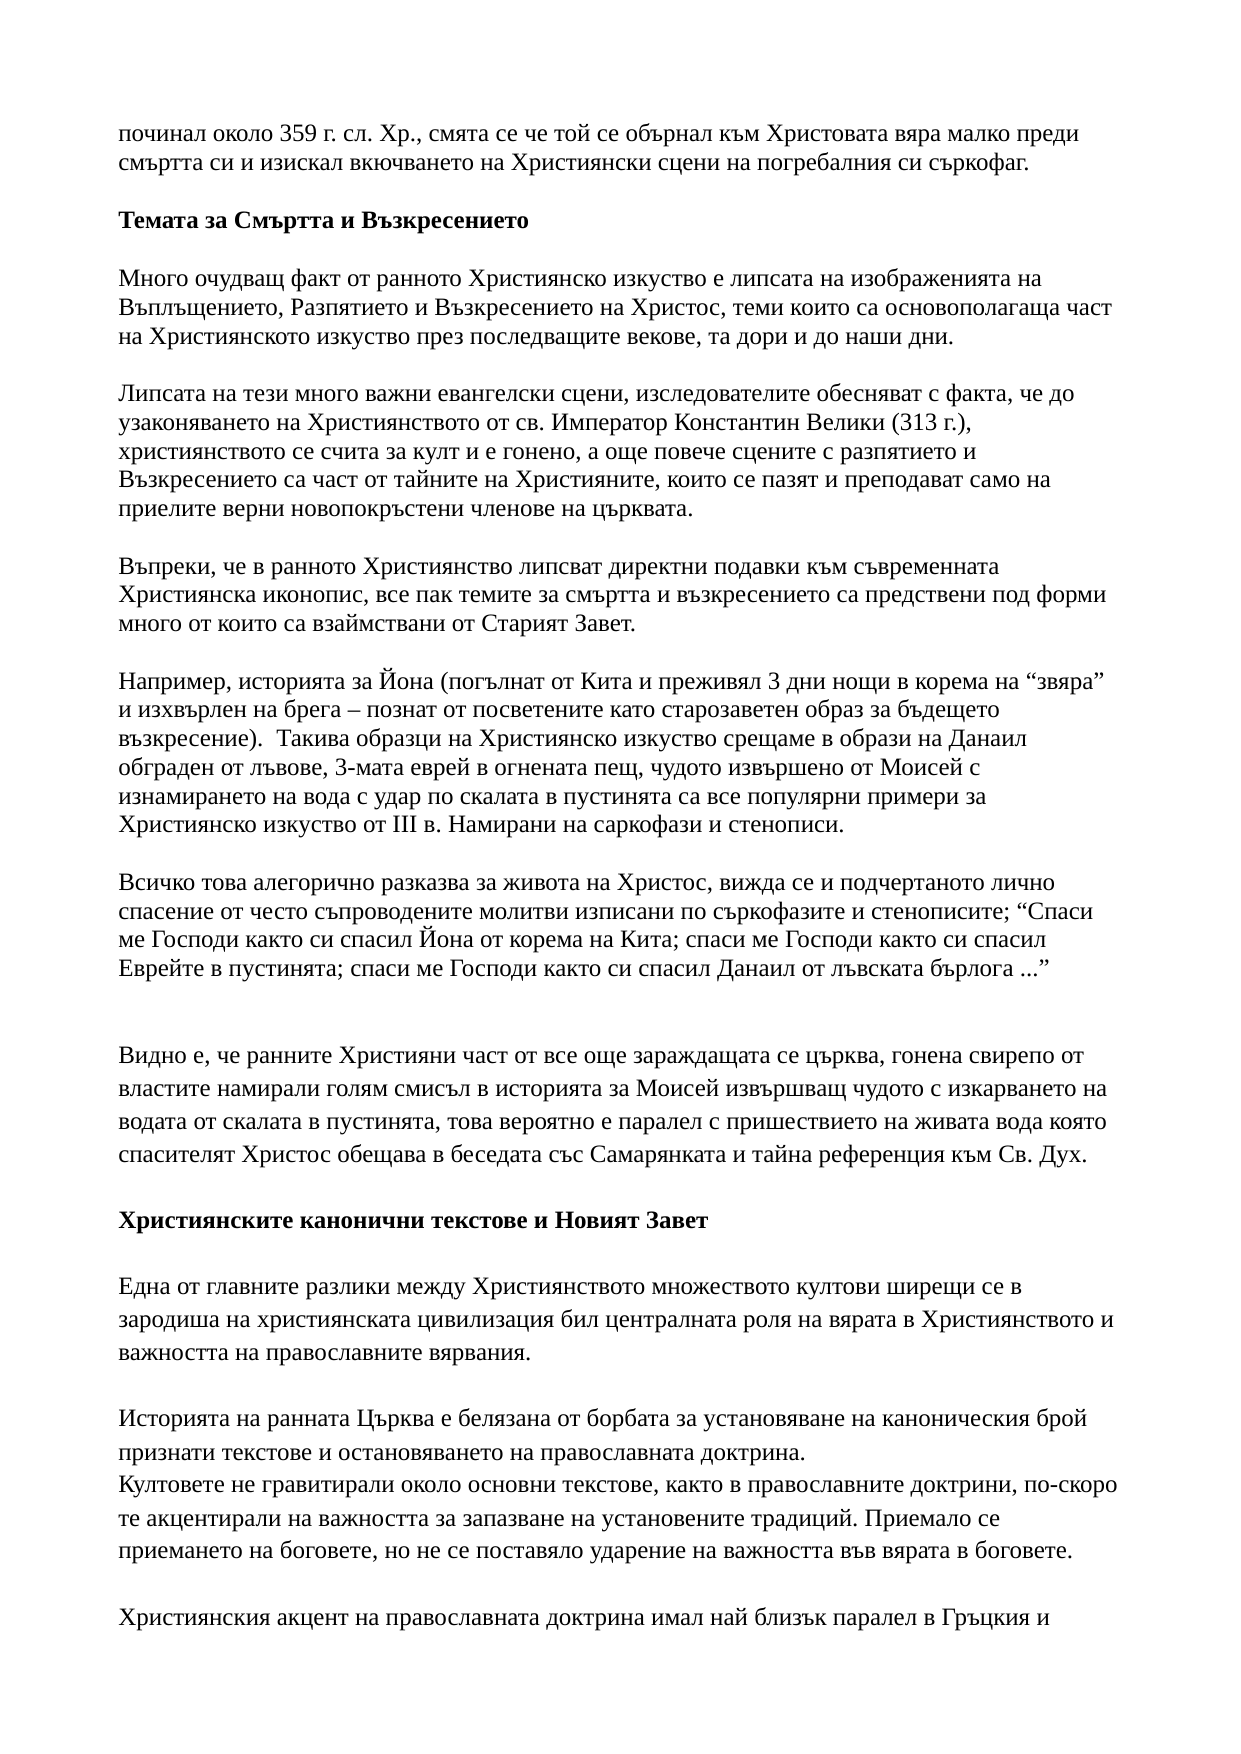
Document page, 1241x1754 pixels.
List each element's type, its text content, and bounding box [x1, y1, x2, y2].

text Една от главните разлики между Християнството множеството култови ширещи се в зародиша на християнската цивилизация бил централната роля на вярата в Християнството и важността на православните вярвания. Историята на ранната Църква е белязана от борбата за установяване на каноническия брой признати текстове и остановяването на православната доктрина. [118, 1238, 1122, 1465]
text Темата за Смъртта и Възкресението [118, 205, 1122, 234]
text починал около 359 г. сл. Хр., смята се че той се обърнал към Христовата вяра малко преди смъртта си и изискал вкючването на Християнски сцени на погребалния си съркофаг. [118, 118, 1122, 176]
text Култовете не гравитирали около основни текстове, както в православните доктрини, по-скоро те акцентирали на важността за запазване на установените традиций. Приемало се приемането на боговете, но не се поставяло ударение на важността във вярата в боговете. Християнския акцент на православната доктрина имал най близък паралел в Гръцкия и [118, 1469, 1122, 1630]
text Много очудващ факт от ранното Християнско изкуство е липсата на изображенията на Въплъщението, Разпятието и Възкресението на Христос, теми които са основополагаща част на Християнското изкуство през последващите векове, та дори и до наши дни. Липсата на тези много важни евангелски сцени, изследователите обесняват с факта, че до узаконяването на Християнството от св. Император Константин Велики (313 г.), християнството се счита за култ и е гонено, а още повече сцените с разпятието и Възкресението са част от тайните на Християните, които се пазят и преподават само на приелите верни новопокръстени членове на църквата. Въпреки, че в ранното Християнство липсват директни подавки към съвременната Християнска иконопис, все пак темите за смъртта и възкресението са предствени под форми много от които са взаймствани от Старият Завет. Например, историята за Йона (погълнат от Кита и преживял 3 дни нощи в корема на “звяра” и изхвърлен на брега – познат от посветените като старозаветен образ за бъдещето възкресение). Такива образци на Християнско изкуство срещаме в образи на Данаил обграден от лъвове, 3-мата еврей в огнената пещ, чудото извършено от Моисей с изнамирането на вода с удар по скалата в пустинята са все популярни примери за Християнско изкуство от III в. Намирани на саркофази и стенописи. Всичко това алегорично разказва за живота на Христос, вижда се и подчертаното лично спасение от често съпроводените молитви изписани по съркофазите и стенописите; “Спаси ме Господи както си спасил Йона от корема на Кита; спаси ме Господи както си спасил Еврейте в пустинята; спаси ме Господи както си спасил Данаил от лъвската бърлога ...” [118, 263, 1122, 1011]
text Видно е, че ранните Християни част от все още зараждащата се църква, гонена свирепо от властите намирали голям смисъл в историята за Моисей извършващ чудото с изкарването на водата от скалата в пустинята, това вероятно е паралел с пришествието на живата вода която спасителят Христос обещава в беседата със Самарянката и тайна референция към Св. Дух. Християнските канонични текстове и Новият Завет [118, 1040, 1122, 1234]
